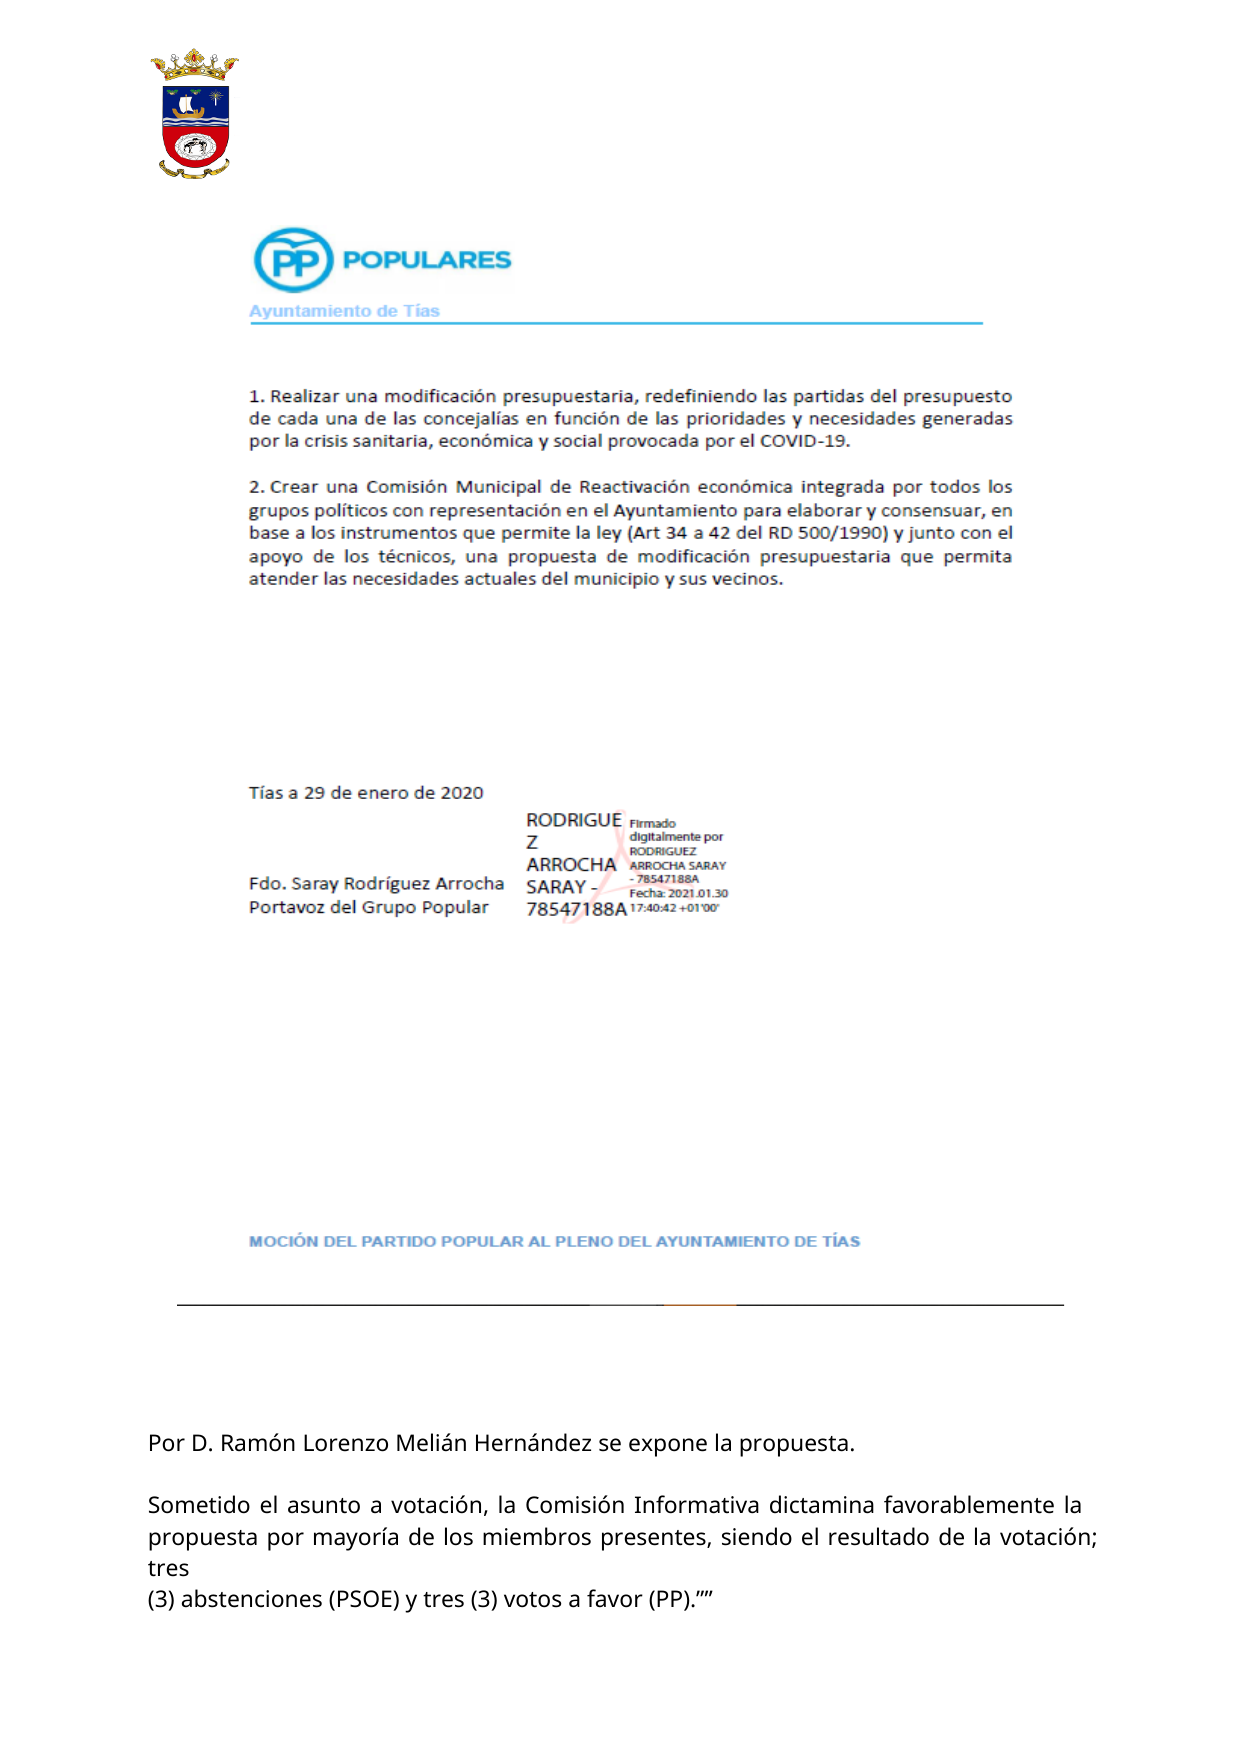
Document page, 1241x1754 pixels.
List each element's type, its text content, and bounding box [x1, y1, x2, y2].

text (3) abstenciones (PSOE) y tres (3) votos a favor (PP).”” [148, 1583, 1119, 1614]
text Por D. Ramón Lorenzo Melián Hernández se expone la propuesta. [148, 1427, 1119, 1458]
text Sometido el asunto a votación, la Comisión Informativa dictamina favorablemente la propuesta por mayoría de los miembros presentes, siendo el resultado de la votación; tres [148, 1489, 1119, 1583]
